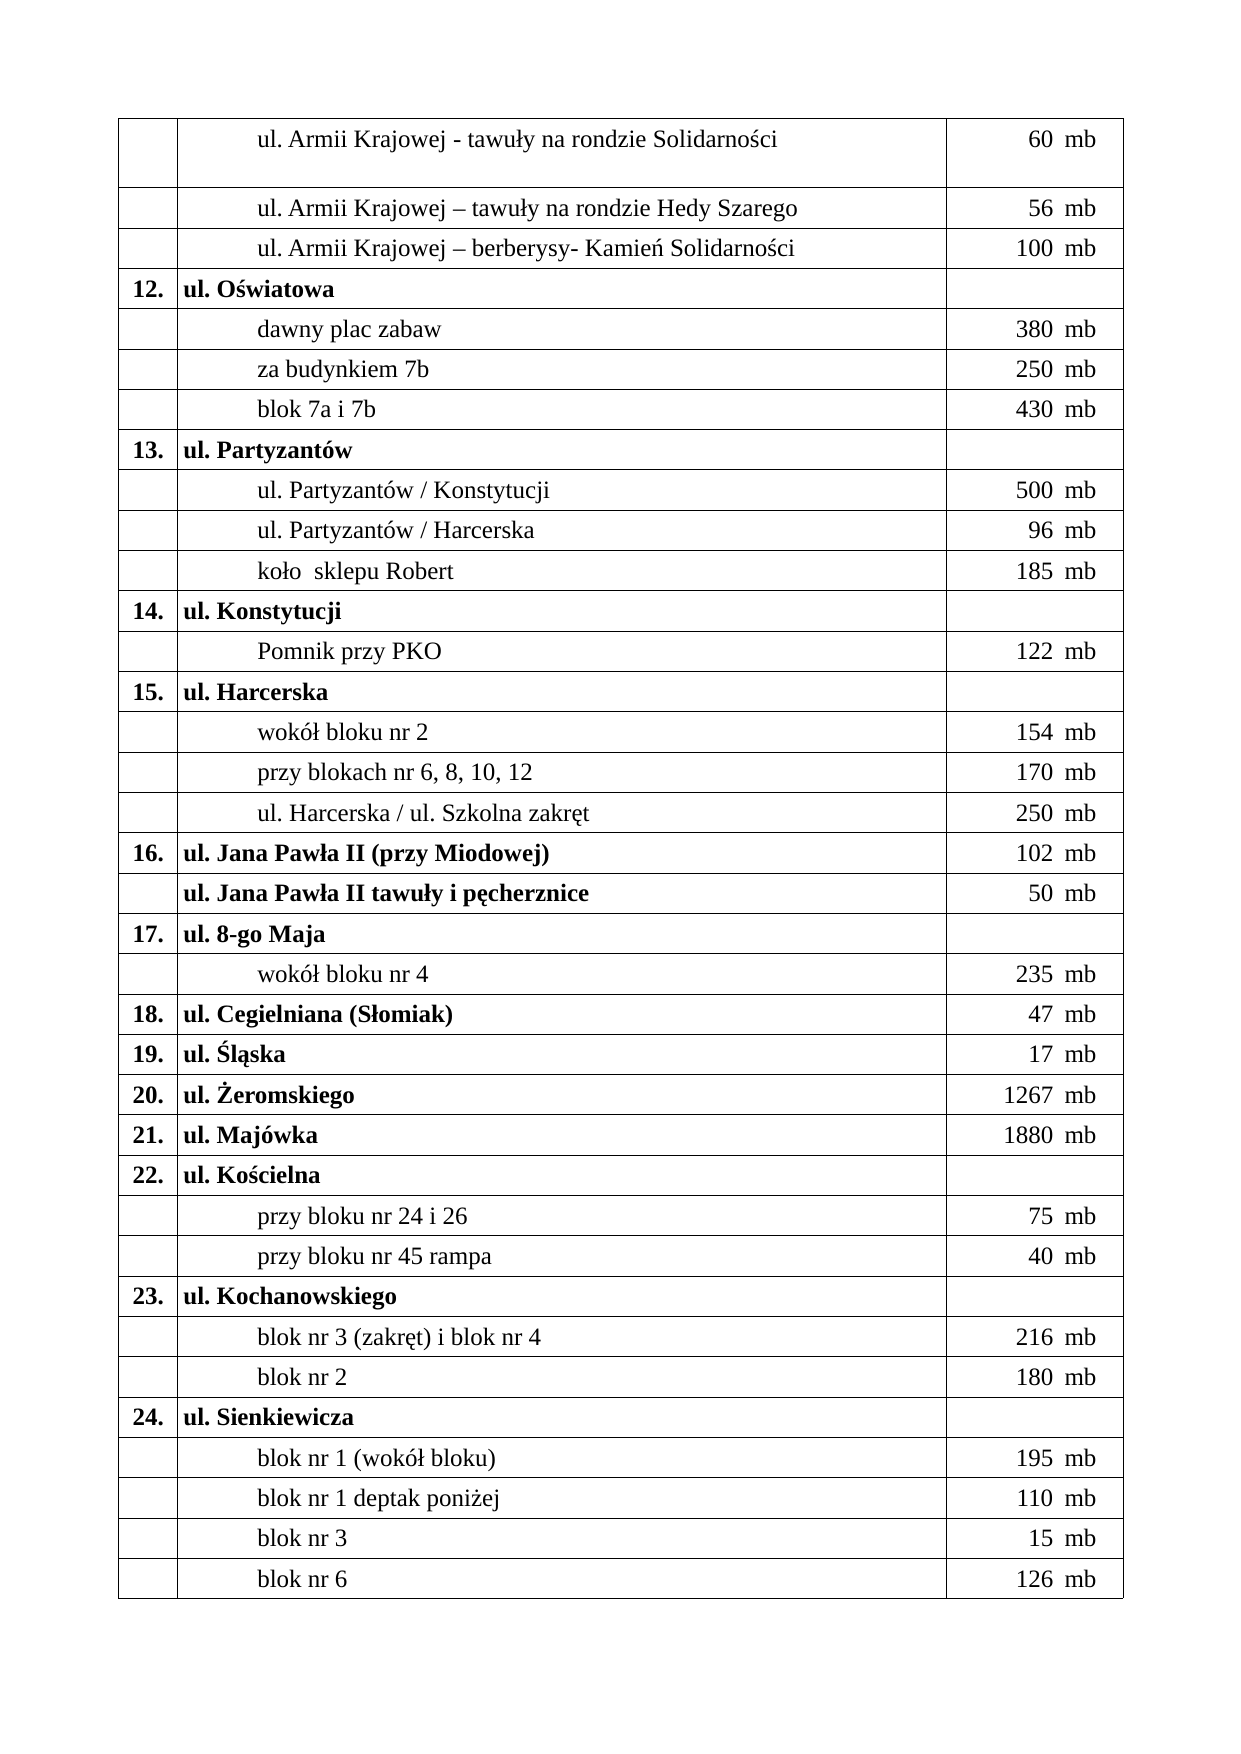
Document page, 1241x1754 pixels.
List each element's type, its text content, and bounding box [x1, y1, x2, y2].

table_cell mb [1059, 753, 1123, 792]
table_cell [1059, 1156, 1123, 1195]
table_cell [119, 1196, 177, 1235]
table_cell 14. [119, 591, 177, 631]
table_cell 180 [947, 1357, 1059, 1397]
table_cell mb [1059, 511, 1123, 550]
table_cell 15 [947, 1519, 1059, 1558]
table_cell mb [1059, 390, 1123, 429]
table_cell blok nr 6 [178, 1559, 946, 1598]
table_cell 430 [947, 390, 1059, 429]
table_cell 380 [947, 309, 1059, 348]
table_cell mb [1059, 229, 1123, 268]
table_cell [119, 470, 177, 510]
table_cell [119, 1236, 177, 1276]
table_cell mb [1059, 551, 1123, 590]
table_cell mb [1059, 470, 1123, 510]
table_cell mb [1059, 1317, 1123, 1356]
table_cell 12. [119, 269, 177, 308]
table_cell [1059, 1277, 1123, 1316]
table_cell ul. Harcerska / ul. Szkolna zakręt [178, 793, 946, 832]
table_cell mb [1059, 1196, 1123, 1235]
table_cell mb [1059, 712, 1123, 752]
table_cell [1059, 591, 1123, 631]
table_cell 110 [947, 1478, 1059, 1517]
table_cell blok nr 2 [178, 1357, 946, 1397]
table_cell blok nr 3 [178, 1519, 946, 1558]
table_cell ul. Żeromskiego [178, 1075, 946, 1114]
table_cell [119, 511, 177, 550]
table_cell [947, 914, 1059, 953]
table_cell 216 [947, 1317, 1059, 1356]
table_cell [947, 672, 1059, 711]
table_cell mb [1059, 1115, 1123, 1155]
table_cell [947, 269, 1059, 308]
table_cell ul. Sienkiewicza [178, 1398, 946, 1437]
table_cell [119, 188, 177, 227]
table_cell [119, 119, 177, 187]
table_cell ul. Cegielniana (Słomiak) [178, 995, 946, 1034]
table_cell ul. Kościelna [178, 1156, 946, 1195]
table_cell [947, 430, 1059, 469]
table_cell mb [1059, 1236, 1123, 1276]
table_cell [119, 793, 177, 832]
table_cell 100 [947, 229, 1059, 268]
table_cell [119, 551, 177, 590]
table_cell 40 [947, 1236, 1059, 1276]
table_cell ul. Jana Pawła II tawuły i pęcherznice [178, 874, 946, 913]
table_cell ul. Majówka [178, 1115, 946, 1155]
table_cell 60 [947, 119, 1059, 187]
table_cell ul. Partyzantów [178, 430, 946, 469]
table_cell [1059, 914, 1123, 953]
table_cell ul. Harcerska [178, 672, 946, 711]
table_cell [947, 1398, 1059, 1437]
table_cell [119, 1438, 177, 1477]
table_cell 47 [947, 995, 1059, 1034]
table_cell [947, 1156, 1059, 1195]
table_cell ul. Partyzantów / Harcerska [178, 511, 946, 550]
table_cell 56 [947, 188, 1059, 227]
table_cell mb [1059, 309, 1123, 348]
table_cell mb [1059, 188, 1123, 227]
table_cell blok nr 1 (wokół bloku) [178, 1438, 946, 1477]
table_cell 16. [119, 833, 177, 872]
table_cell [119, 390, 177, 429]
table_cell wokół bloku nr 2 [178, 712, 946, 752]
table_cell mb [1059, 119, 1123, 187]
table_cell 235 [947, 954, 1059, 993]
table_cell ul. Armii Krajowej - tawuły na rondzie Solidarności [178, 119, 946, 187]
table_cell 50 [947, 874, 1059, 913]
table_cell ul. Śląska [178, 1035, 946, 1074]
table_cell ul. Jana Pawła II (przy Miodowej) [178, 833, 946, 872]
table_cell 126 [947, 1559, 1059, 1598]
table_cell [119, 632, 177, 671]
table_cell [119, 229, 177, 268]
table_cell 18. [119, 995, 177, 1034]
table_cell 15. [119, 672, 177, 711]
table_cell [119, 1317, 177, 1356]
table_cell 23. [119, 1277, 177, 1316]
table_cell [119, 309, 177, 348]
table_cell 250 [947, 793, 1059, 832]
table_cell 20. [119, 1075, 177, 1114]
table_cell 195 [947, 1438, 1059, 1477]
table_cell 1267 [947, 1075, 1059, 1114]
table_cell przy blokach nr 6, 8, 10, 12 [178, 753, 946, 792]
table_cell mb [1059, 1559, 1123, 1598]
table_cell [119, 350, 177, 389]
table_cell 122 [947, 632, 1059, 671]
table_cell koło sklepu Robert [178, 551, 946, 590]
table_cell [119, 874, 177, 913]
table_cell 75 [947, 1196, 1059, 1235]
table_cell 13. [119, 430, 177, 469]
table_cell 102 [947, 833, 1059, 872]
table_cell mb [1059, 1519, 1123, 1558]
table_cell mb [1059, 1478, 1123, 1517]
table_cell ul. Kochanowskiego [178, 1277, 946, 1316]
table_cell 1880 [947, 1115, 1059, 1155]
table_cell ul. Armii Krajowej – berberysy- Kamień Solidarności [178, 229, 946, 268]
table_cell mb [1059, 874, 1123, 913]
table_cell mb [1059, 1438, 1123, 1477]
table_cell 21. [119, 1115, 177, 1155]
table_cell mb [1059, 833, 1123, 872]
table_cell ul. Partyzantów / Konstytucji [178, 470, 946, 510]
table_cell [1059, 269, 1123, 308]
table_cell [119, 1478, 177, 1517]
table_cell mb [1059, 1075, 1123, 1114]
table_cell 500 [947, 470, 1059, 510]
table_cell 22. [119, 1156, 177, 1195]
table_cell blok nr 3 (zakręt) i blok nr 4 [178, 1317, 946, 1356]
table_cell mb [1059, 1357, 1123, 1397]
table_cell [119, 1559, 177, 1598]
table_cell mb [1059, 632, 1123, 671]
table_cell [119, 954, 177, 993]
table_cell dawny plac zabaw [178, 309, 946, 348]
table_cell 17 [947, 1035, 1059, 1074]
table_cell [1059, 1398, 1123, 1437]
table_cell ul. Armii Krajowej – tawuły na rondzie Hedy Szarego [178, 188, 946, 227]
table_cell ul. Konstytucji [178, 591, 946, 631]
table_cell 170 [947, 753, 1059, 792]
table_cell mb [1059, 954, 1123, 993]
table_cell przy bloku nr 24 i 26 [178, 1196, 946, 1235]
table_cell mb [1059, 1035, 1123, 1074]
table_cell ul. Oświatowa [178, 269, 946, 308]
table_cell 17. [119, 914, 177, 953]
table_cell blok nr 1 deptak poniżej [178, 1478, 946, 1517]
table_cell blok 7a i 7b [178, 390, 946, 429]
table_cell [119, 1357, 177, 1397]
table_cell 154 [947, 712, 1059, 752]
table_cell [119, 1519, 177, 1558]
table_cell 96 [947, 511, 1059, 550]
table_cell wokół bloku nr 4 [178, 954, 946, 993]
table_cell [947, 591, 1059, 631]
table_cell 24. [119, 1398, 177, 1437]
table_cell [119, 753, 177, 792]
table_cell ul. 8-go Maja [178, 914, 946, 953]
table_cell mb [1059, 350, 1123, 389]
table_cell przy bloku nr 45 rampa [178, 1236, 946, 1276]
table_cell mb [1059, 793, 1123, 832]
table_cell [1059, 672, 1123, 711]
table_cell 19. [119, 1035, 177, 1074]
table_cell za budynkiem 7b [178, 350, 946, 389]
table_cell [119, 712, 177, 752]
table_cell mb [1059, 995, 1123, 1034]
table_cell 250 [947, 350, 1059, 389]
table_cell 185 [947, 551, 1059, 590]
table_cell [1059, 430, 1123, 469]
table_cell [947, 1277, 1059, 1316]
table_cell Pomnik przy PKO [178, 632, 946, 671]
